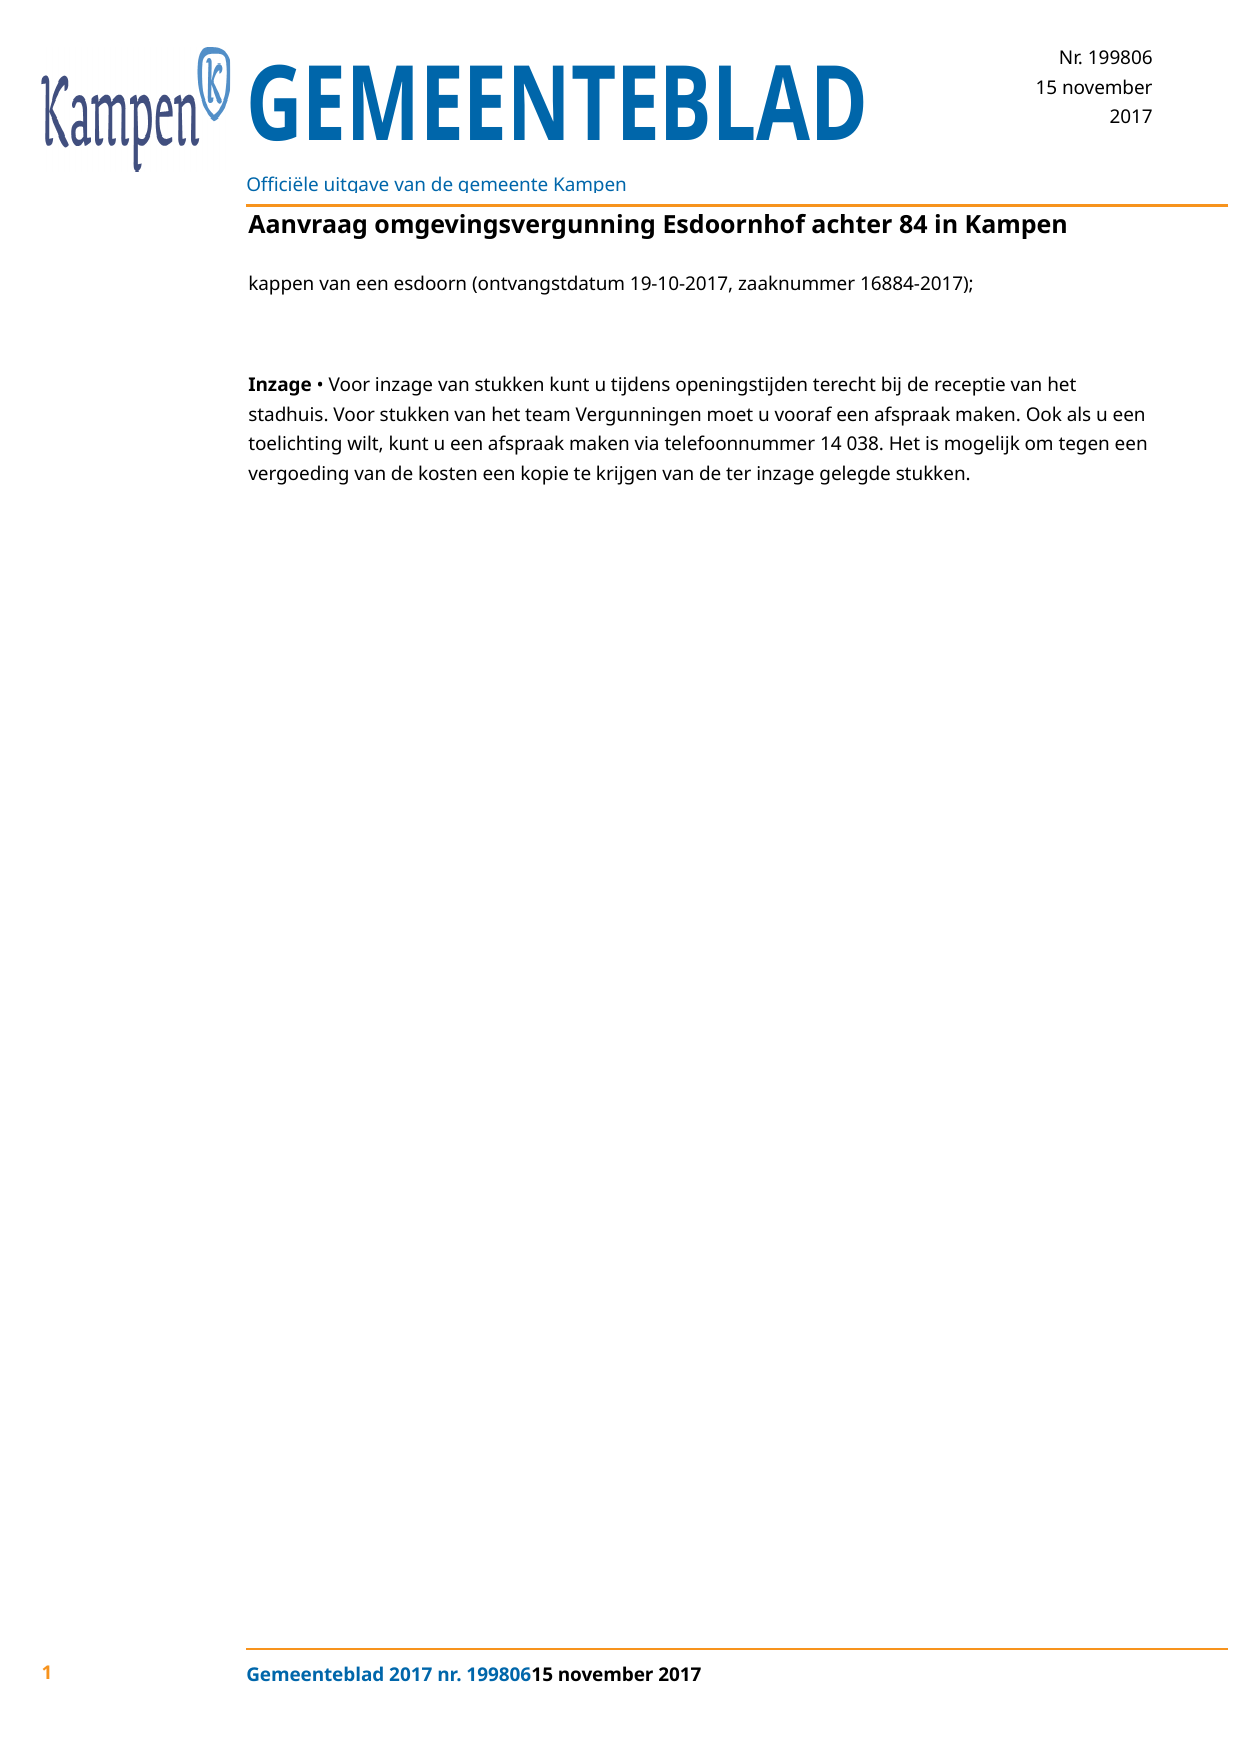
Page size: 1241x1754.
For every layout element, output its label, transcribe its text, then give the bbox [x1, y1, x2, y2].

picture [41, 47, 231, 172]
text kappen van een esdoorn (ontvangstdatum 19-10-2017, zaaknummer 16884-2017); [248, 270, 1152, 296]
text Inzage • Voor inzage van stukken kunt u tijdens openingstijden terecht bij de receptie van het stadhuis. Voor stukken van het team Vergunningen moet u vooraf een afspraak maken. Ook als u een toelichting wilt, kunt u een afspraak maken via telefoonnummer 14 038. Het is mogelijk om tegen een vergoeding van de kosten een kopie te krijgen van de ter inzage gelegde stukken. [248, 371, 1152, 486]
text Aanvraag omgevingsvergunning Esdoornhof achter 84 in Kampen [248, 207, 1152, 241]
